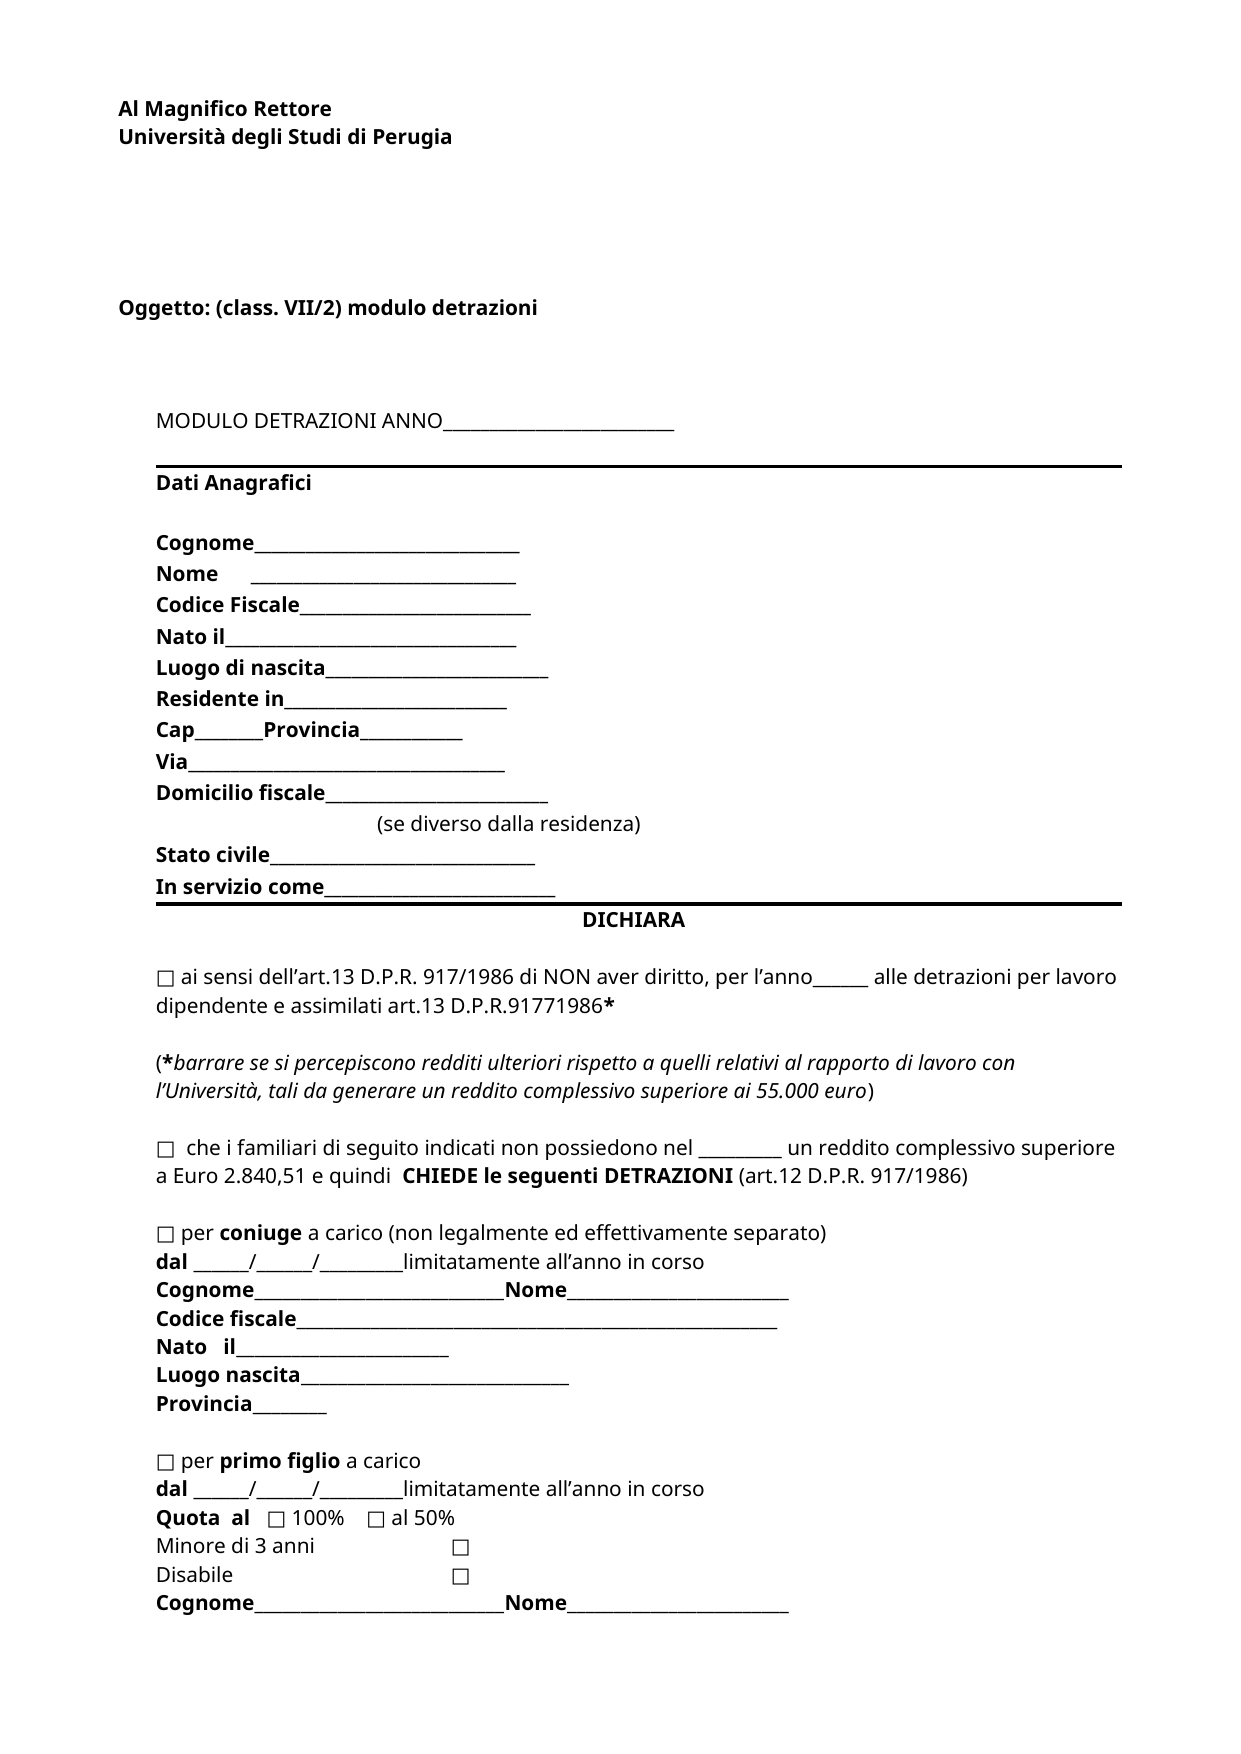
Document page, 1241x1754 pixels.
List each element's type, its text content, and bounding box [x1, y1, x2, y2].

text Disabile □ [156, 1560, 1122, 1588]
text Cognome_______________________________ [156, 525, 1122, 557]
text Luogo di nascita__________________________ [156, 650, 1122, 682]
text Stato civile_______________________________ [156, 838, 1122, 869]
text (se diverso dalla residenza) [156, 807, 1122, 838]
subtitle Oggetto: (class. VII/2) modulo detrazioni [118, 293, 1152, 321]
text Domicilio fiscale__________________________ [156, 775, 1122, 807]
text Dati Anagrafici [156, 468, 1122, 497]
text Provincia________ [156, 1389, 1122, 1417]
text In servizio come___________________________ [156, 869, 1122, 902]
text Cap________Provincia____________ [156, 713, 1122, 744]
text Luogo nascita_____________________________ [156, 1361, 1122, 1389]
text dal ______/______/_________limitatamente all’anno in corso [156, 1474, 1122, 1503]
text DICHIARA [156, 906, 1122, 934]
text □ che i familiari di seguito indicati non possiedono nel _________ un reddito complessivo superiore a Euro 2.840,51 e quindi CHIEDE le seguenti DETRAZIONI (art.12 D.P.R. 917/1986) [156, 1133, 1122, 1190]
text Nome _______________________________ [156, 557, 1122, 588]
text Nato il_______________________ [156, 1332, 1122, 1361]
text □ per coniuge a carico (non legalmente ed effettivamente separato) [156, 1218, 1122, 1247]
text Via_____________________________________ [156, 744, 1122, 775]
text Quota al □ 100% □ al 50% [156, 1503, 1122, 1531]
text Codice fiscale____________________________________________________ [156, 1304, 1122, 1332]
text dal ______/______/_________limitatamente all’anno in corso [156, 1247, 1122, 1275]
text Al Magnifico Rettore [118, 94, 1122, 122]
text □ ai sensi dell’art.13 D.P.R. 917/1986 di NON aver diritto, per l’anno______ alle detrazioni per lavoro dipendente e assimilati art.13 D.P.R.91771986* [156, 962, 1122, 1019]
text Cognome___________________________Nome________________________ [156, 1588, 1122, 1617]
text (*barrare se si percepiscono redditi ulteriori rispetto a quelli relativi al rapporto di lavoro con l’Università, tali da generare un reddito complessivo superiore ai 55.000 euro) [156, 1048, 1122, 1105]
text Minore di 3 anni □ [156, 1531, 1122, 1560]
text MODULO DETRAZIONI ANNO_________________________ [156, 406, 1122, 435]
text Codice Fiscale___________________________ [156, 588, 1122, 619]
text □ per primo figlio a carico [156, 1446, 1122, 1474]
text Nato il__________________________________ [156, 619, 1122, 650]
text Residente in__________________________ [156, 682, 1122, 713]
text Università degli Studi di Perugia [118, 122, 1122, 151]
text Cognome___________________________Nome________________________ [156, 1275, 1122, 1304]
